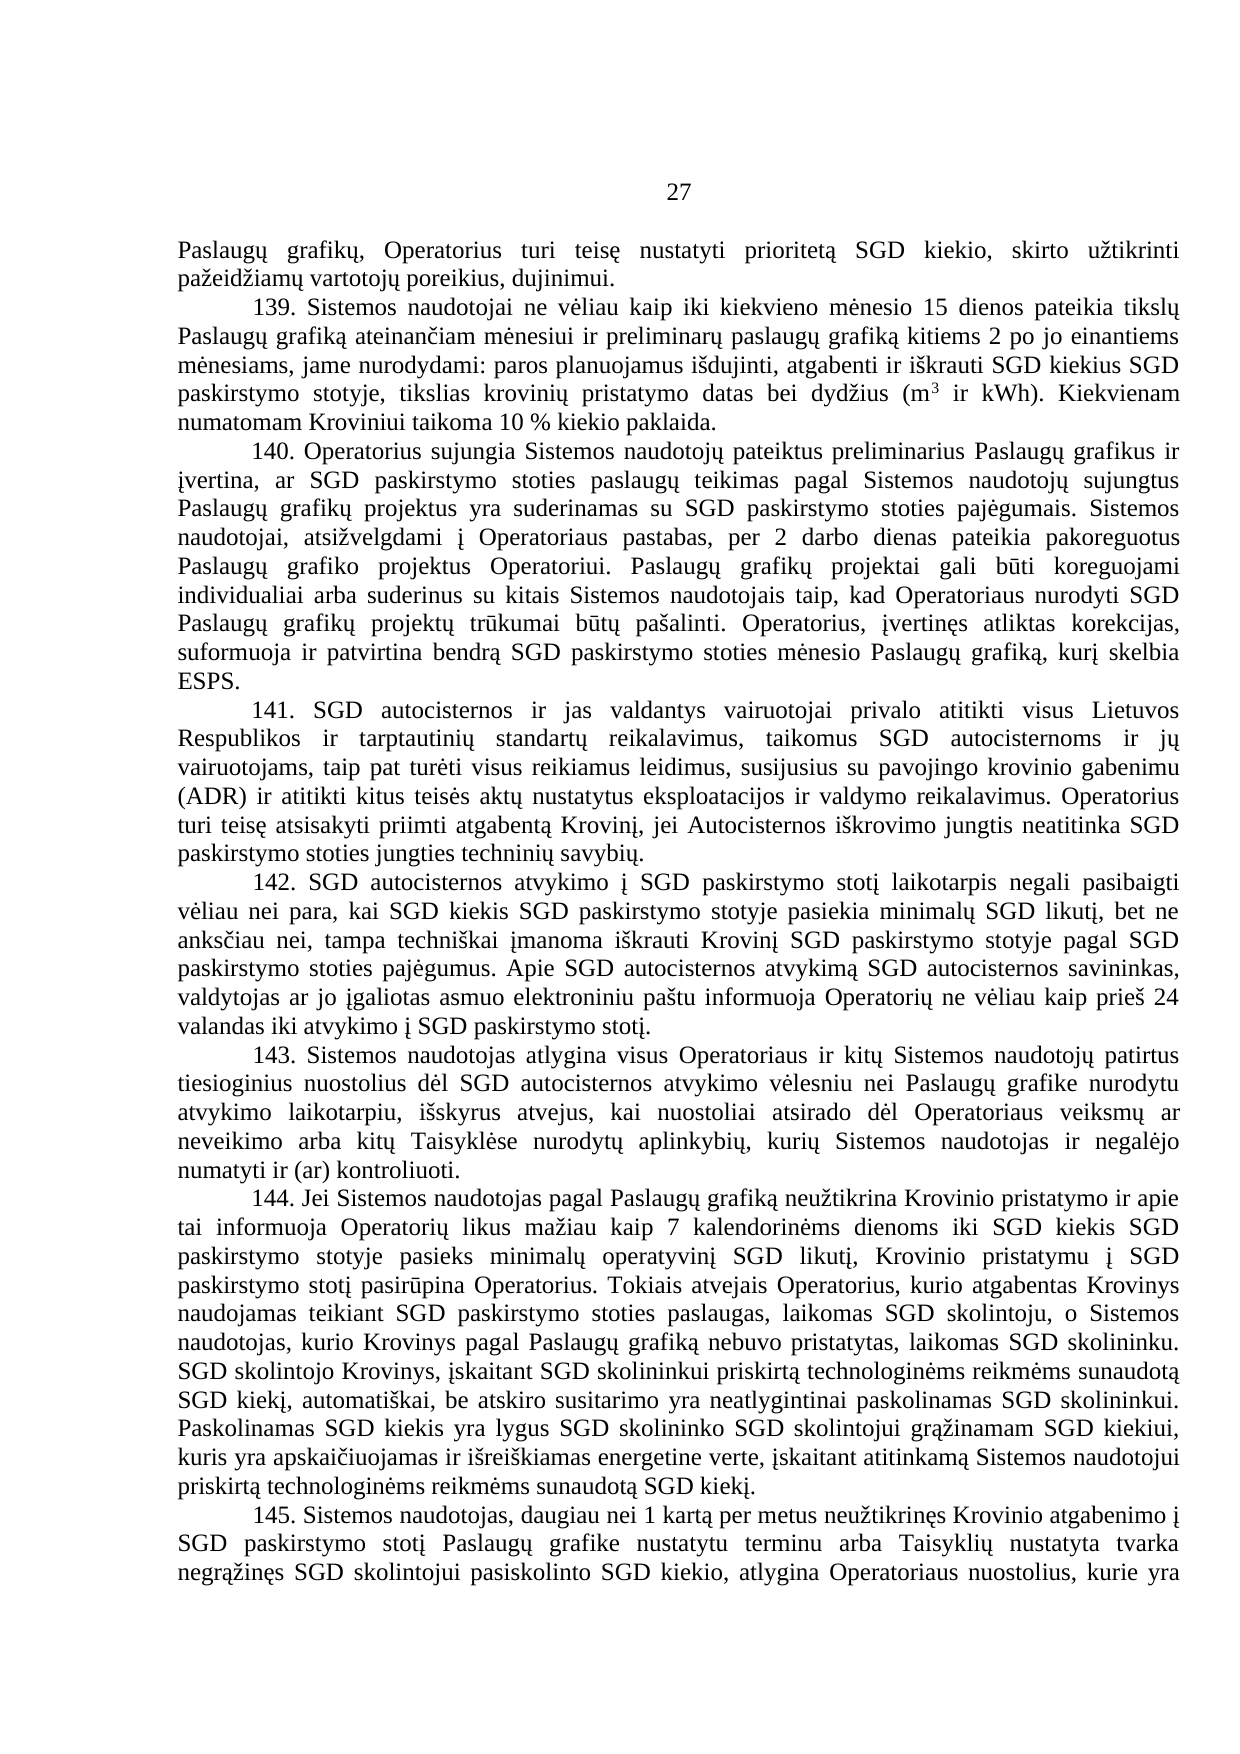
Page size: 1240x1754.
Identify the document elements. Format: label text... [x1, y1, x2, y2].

text Paslaugų grafikų, Operatorius turi teisę nustatyti prioritetą SGD kiekio, skirto užtikrinti pažeidžiamų vartotojų poreikius, dujinimui. [177, 235, 1181, 292]
text 142. SGD autocisternos atvykimo į SGD paskirstymo stotį laikotarpis negali pasibaigti vėliau nei para, kai SGD kiekis SGD paskirstymo stotyje pasiekia minimalų SGD likutį, bet ne anksčiau nei, tampa techniškai įmanoma iškrauti Krovinį SGD paskirstymo stotyje pagal SGD paskirstymo stoties pajėgumus. Apie SGD autocisternos atvykimą SGD autocisternos savininkas, valdytojas ar jo įgaliotas asmuo elektroniniu paštu informuoja Operatorių ne vėliau kaip prieš 24 valandas iki atvykimo į SGD paskirstymo stotį. [177, 867, 1181, 1040]
text 145. Sistemos naudotojas, daugiau nei 1 kartą per metus neužtikrinęs Krovinio atgabenimo į SGD paskirstymo stotį Paslaugų grafike nustatytu terminu arba Taisyklių nustatyta tvarka negrąžinęs SGD skolintojui pasiskolinto SGD kiekio, atlygina Operatoriaus nuostolius, kurie yra [177, 1500, 1181, 1586]
text 139. Sistemos naudotojai ne vėliau kaip iki kiekvieno mėnesio 15 dienos pateikia tikslų Paslaugų grafiką ateinančiam mėnesiui ir preliminarų paslaugų grafiką kitiems 2 po jo einantiems mėnesiams, jame nurodydami: paros planuojamus išdujinti, atgabenti ir iškrauti SGD kiekius SGD paskirstymo stotyje, tikslias krovinių pristatymo datas bei dydžius (m3 ir kWh). Kiekvienam numatomam Kroviniui taikoma 10 % kiekio paklaida. [177, 292, 1181, 436]
text 143. Sistemos naudotojas atlygina visus Operatoriaus ir kitų Sistemos naudotojų patirtus tiesioginius nuostolius dėl SGD autocisternos atvykimo vėlesniu nei Paslaugų grafike nurodytu atvykimo laikotarpiu, išskyrus atvejus, kai nuostoliai atsirado dėl Operatoriaus veiksmų ar neveikimo arba kitų Taisyklėse nurodytų aplinkybių, kurių Sistemos naudotojas ir negalėjo numatyti ir (ar) kontroliuoti. [177, 1040, 1181, 1183]
text 144. Jei Sistemos naudotojas pagal Paslaugų grafiką neužtikrina Krovinio pristatymo ir apie tai informuoja Operatorių likus mažiau kaip 7 kalendorinėms dienoms iki SGD kiekis SGD paskirstymo stotyje pasieks minimalų operatyvinį SGD likutį, Krovinio pristatymu į SGD paskirstymo stotį pasirūpina Operatorius. Tokiais atvejais Operatorius, kurio atgabentas Krovinys naudojamas teikiant SGD paskirstymo stoties paslaugas, laikomas SGD skolintoju, o Sistemos naudotojas, kurio Krovinys pagal Paslaugų grafiką nebuvo pristatytas, laikomas SGD skolininku. SGD skolintojo Krovinys, įskaitant SGD skolininkui priskirtą technologinėms reikmėms sunaudotą SGD kiekį, automatiškai, be atskiro susitarimo yra neatlygintinai paskolinamas SGD skolininkui. Paskolinamas SGD kiekis yra lygus SGD skolininko SGD skolintojui grąžinamam SGD kiekiui, kuris yra apskaičiuojamas ir išreiškiamas energetine verte, įskaitant atitinkamą Sistemos naudotojui priskirtą technologinėms reikmėms sunaudotą SGD kiekį. [177, 1183, 1181, 1500]
text 140. Operatorius sujungia Sistemos naudotojų pateiktus preliminarius Paslaugų grafikus ir įvertina, ar SGD paskirstymo stoties paslaugų teikimas pagal Sistemos naudotojų sujungtus Paslaugų grafikų projektus yra suderinamas su SGD paskirstymo stoties pajėgumais. Sistemos naudotojai, atsižvelgdami į Operatoriaus pastabas, per 2 darbo dienas pateikia pakoreguotus Paslaugų grafiko projektus Operatoriui. Paslaugų grafikų projektai gali būti koreguojami individualiai arba suderinus su kitais Sistemos naudotojais taip, kad Operatoriaus nurodyti SGD Paslaugų grafikų projektų trūkumai būtų pašalinti. Operatorius, įvertinęs atliktas korekcijas, suformuoja ir patvirtina bendrą SGD paskirstymo stoties mėnesio Paslaugų grafiką, kurį skelbia ESPS. [177, 436, 1181, 695]
text 141. SGD autocisternos ir jas valdantys vairuotojai privalo atitikti visus Lietuvos Respublikos ir tarptautinių standartų reikalavimus, taikomus SGD autocisternoms ir jų vairuotojams, taip pat turėti visus reikiamus leidimus, susijusius su pavojingo krovinio gabenimu (ADR) ir atitikti kitus teisės aktų nustatytus eksploatacijos ir valdymo reikalavimus. Operatorius turi teisę atsisakyti priimti atgabentą Krovinį, jei Autocisternos iškrovimo jungtis neatitinka SGD paskirstymo stoties jungties techninių savybių. [177, 695, 1181, 867]
